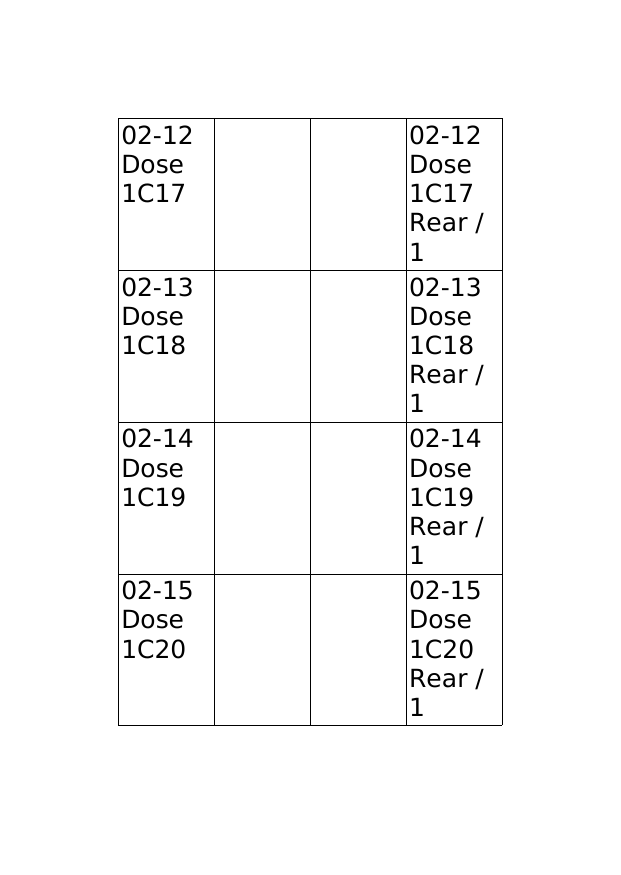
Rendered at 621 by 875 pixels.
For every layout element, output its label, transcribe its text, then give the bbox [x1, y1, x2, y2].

table_cell [215, 423, 310, 573]
table_cell 02-12 Dose 1C17 [119, 119, 214, 270]
table_cell [311, 423, 406, 573]
table_cell 02-13 Dose 1C18 [119, 271, 214, 422]
table_cell [215, 119, 310, 270]
table_cell 02-12 Dose 1C17 Rear / 1 [407, 119, 502, 270]
table_cell 02-15 Dose 1C20 Rear / 1 [407, 575, 502, 725]
table_cell 02-13 Dose 1C18 Rear / 1 [407, 271, 502, 422]
table_cell [311, 271, 406, 422]
table_cell [311, 119, 406, 270]
table_cell 02-14 Dose 1C19 [119, 423, 214, 573]
table_cell 02-14 Dose 1C19 Rear / 1 [407, 423, 502, 573]
table_cell [311, 575, 406, 725]
table_cell [215, 271, 310, 422]
table_cell 02-15 Dose 1C20 [119, 575, 214, 725]
table_cell [215, 575, 310, 725]
